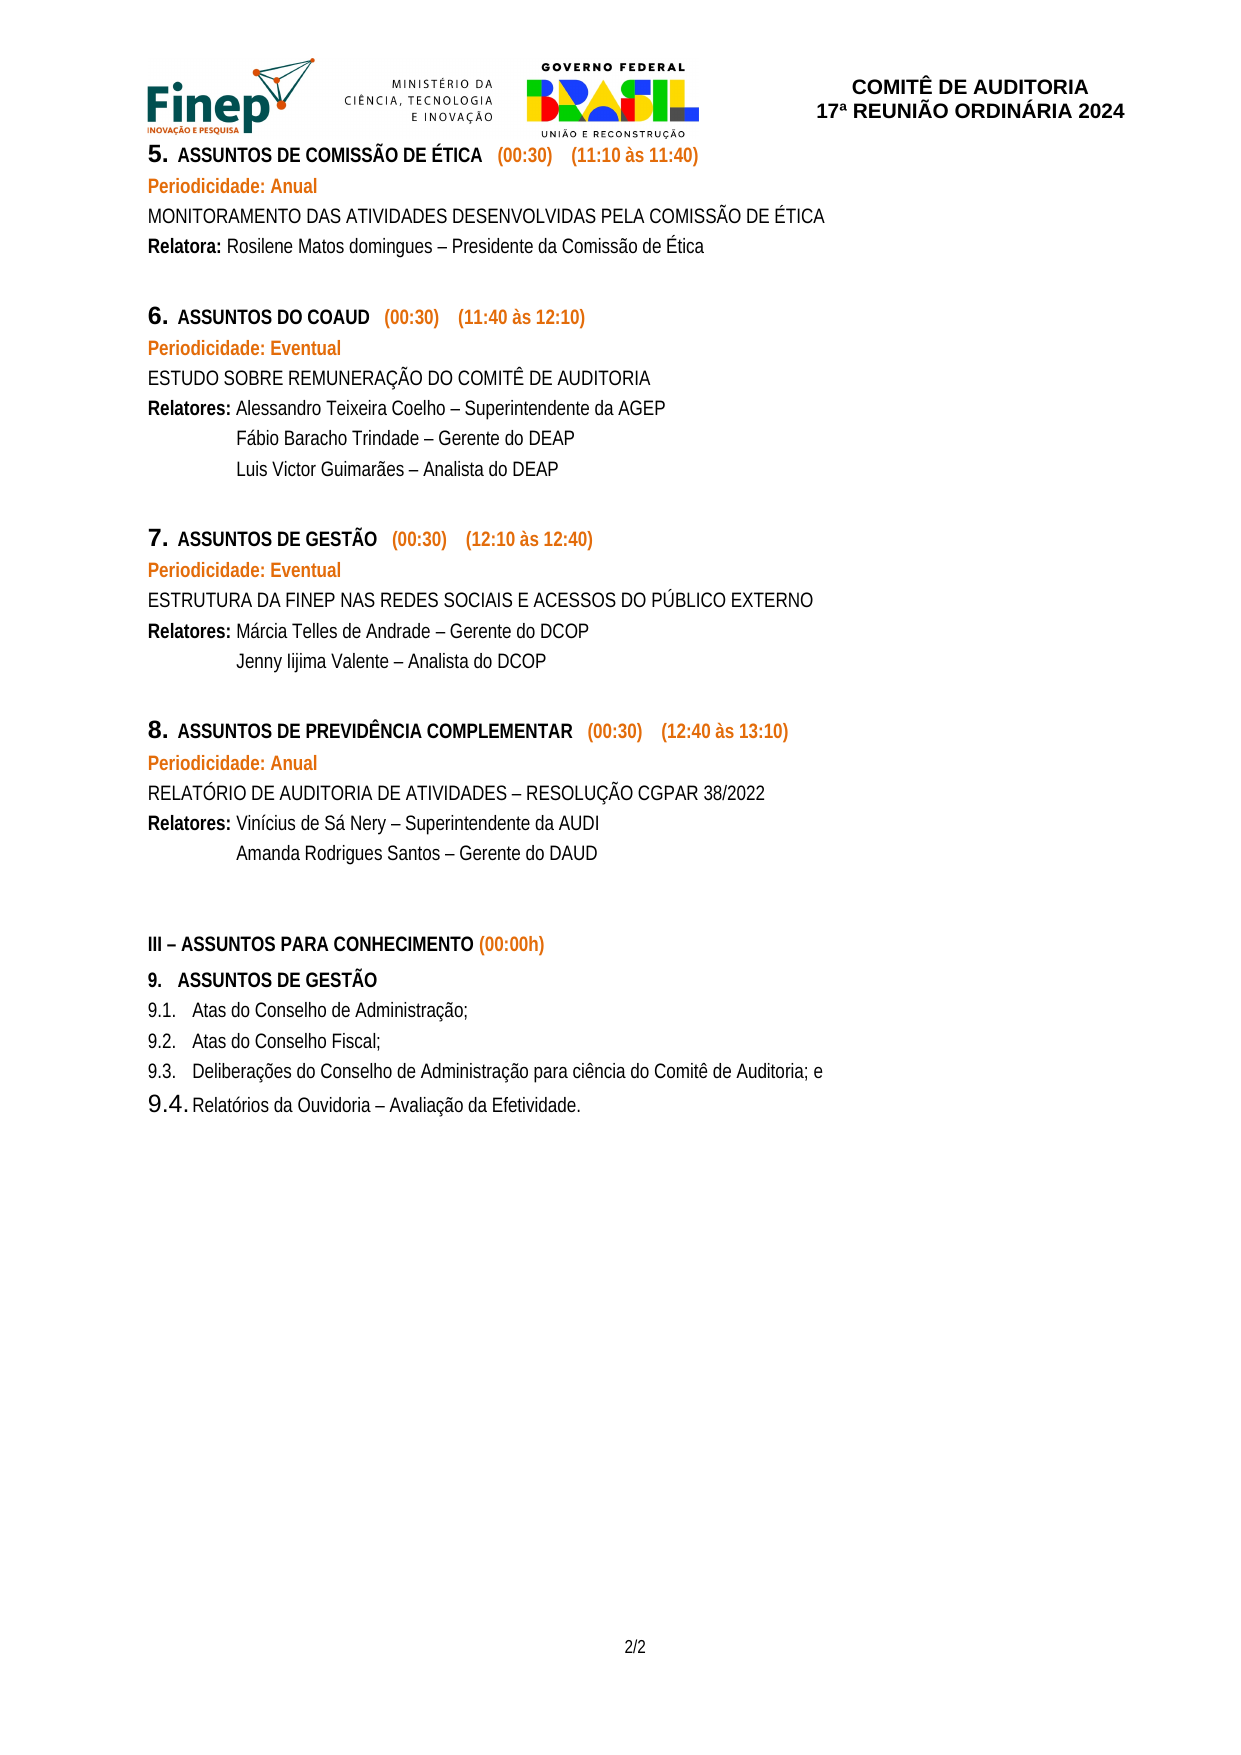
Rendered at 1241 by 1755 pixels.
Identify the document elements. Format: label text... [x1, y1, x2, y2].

list Periodicidade: Anual [148, 173, 1122, 197]
list Atas do Conselho Fiscal; [148, 1028, 1122, 1052]
list Relatórios da Ouvidoria – Avaliação da Efetividade. [148, 1089, 1122, 1118]
text III – ASSUNTOS PARA CONHECIMENTO (00:00h) [148, 932, 1122, 956]
text ESTUDO SOBRE REMUNERAÇÃO DO COMITÊ DE AUDITORIA [148, 366, 1109, 390]
list Periodicidade: Eventual [148, 336, 1122, 359]
text Fábio Baracho Trindade – Gerente do DEAP [148, 426, 1122, 450]
text Relatores: Alessandro Teixeira Coelho – Superintendente da AGEP [148, 396, 1122, 420]
text Relatores: Márcia Telles de Andrade – Gerente do DCOP [148, 618, 1122, 642]
list Deliberações do Conselho de Administração para ciência do Comitê de Auditoria; e [148, 1059, 1122, 1083]
list ESTRUTURA DA FINEP NAS REDES SOCIAIS E ACESSOS DO PÚBLICO EXTERNO [148, 588, 1122, 612]
text MONITORAMENTO DAS ATIVIDADES DESENVOLVIDAS PELA COMISSÃO DE ÉTICA [148, 204, 1109, 228]
text Jenny Iijima Valente – Analista do DCOP [148, 649, 1122, 673]
text RELATÓRIO DE AUDITORIA DE ATIVIDADES – RESOLUÇÃO CGPAR 38/2022 [148, 781, 1109, 804]
list ASSUNTOS DE GESTÃO [148, 968, 1122, 992]
list ASSUNTOS DE COMISSÃO DE ÉTICA (00:30) (11:10 às 11:40) [148, 138, 1122, 167]
text Relatores: Vinícius de Sá Nery – Superintendente da AUDI [148, 811, 1122, 835]
list Periodicidade: Anual [148, 750, 1122, 774]
text Relatora: Rosilene Matos domingues – Presidente da Comissão de Ética [148, 234, 1122, 258]
text Amanda Rodrigues Santos – Gerente do DAUD [148, 841, 1109, 865]
list Periodicidade: Eventual [148, 558, 1122, 582]
list Atas do Conselho de Administração; [148, 998, 1122, 1022]
list ASSUNTOS DE GESTÃO (00:30) (12:10 às 12:40) [148, 523, 1122, 552]
text Luis Victor Guimarães – Analista do DEAP [148, 456, 1122, 480]
list ASSUNTOS DO COAUD (00:30) (11:40 às 12:10) [148, 301, 1122, 329]
list ASSUNTOS DE PREVIDÊNCIA COMPLEMENTAR (00:30) (12:40 às 13:10) [148, 715, 1122, 744]
